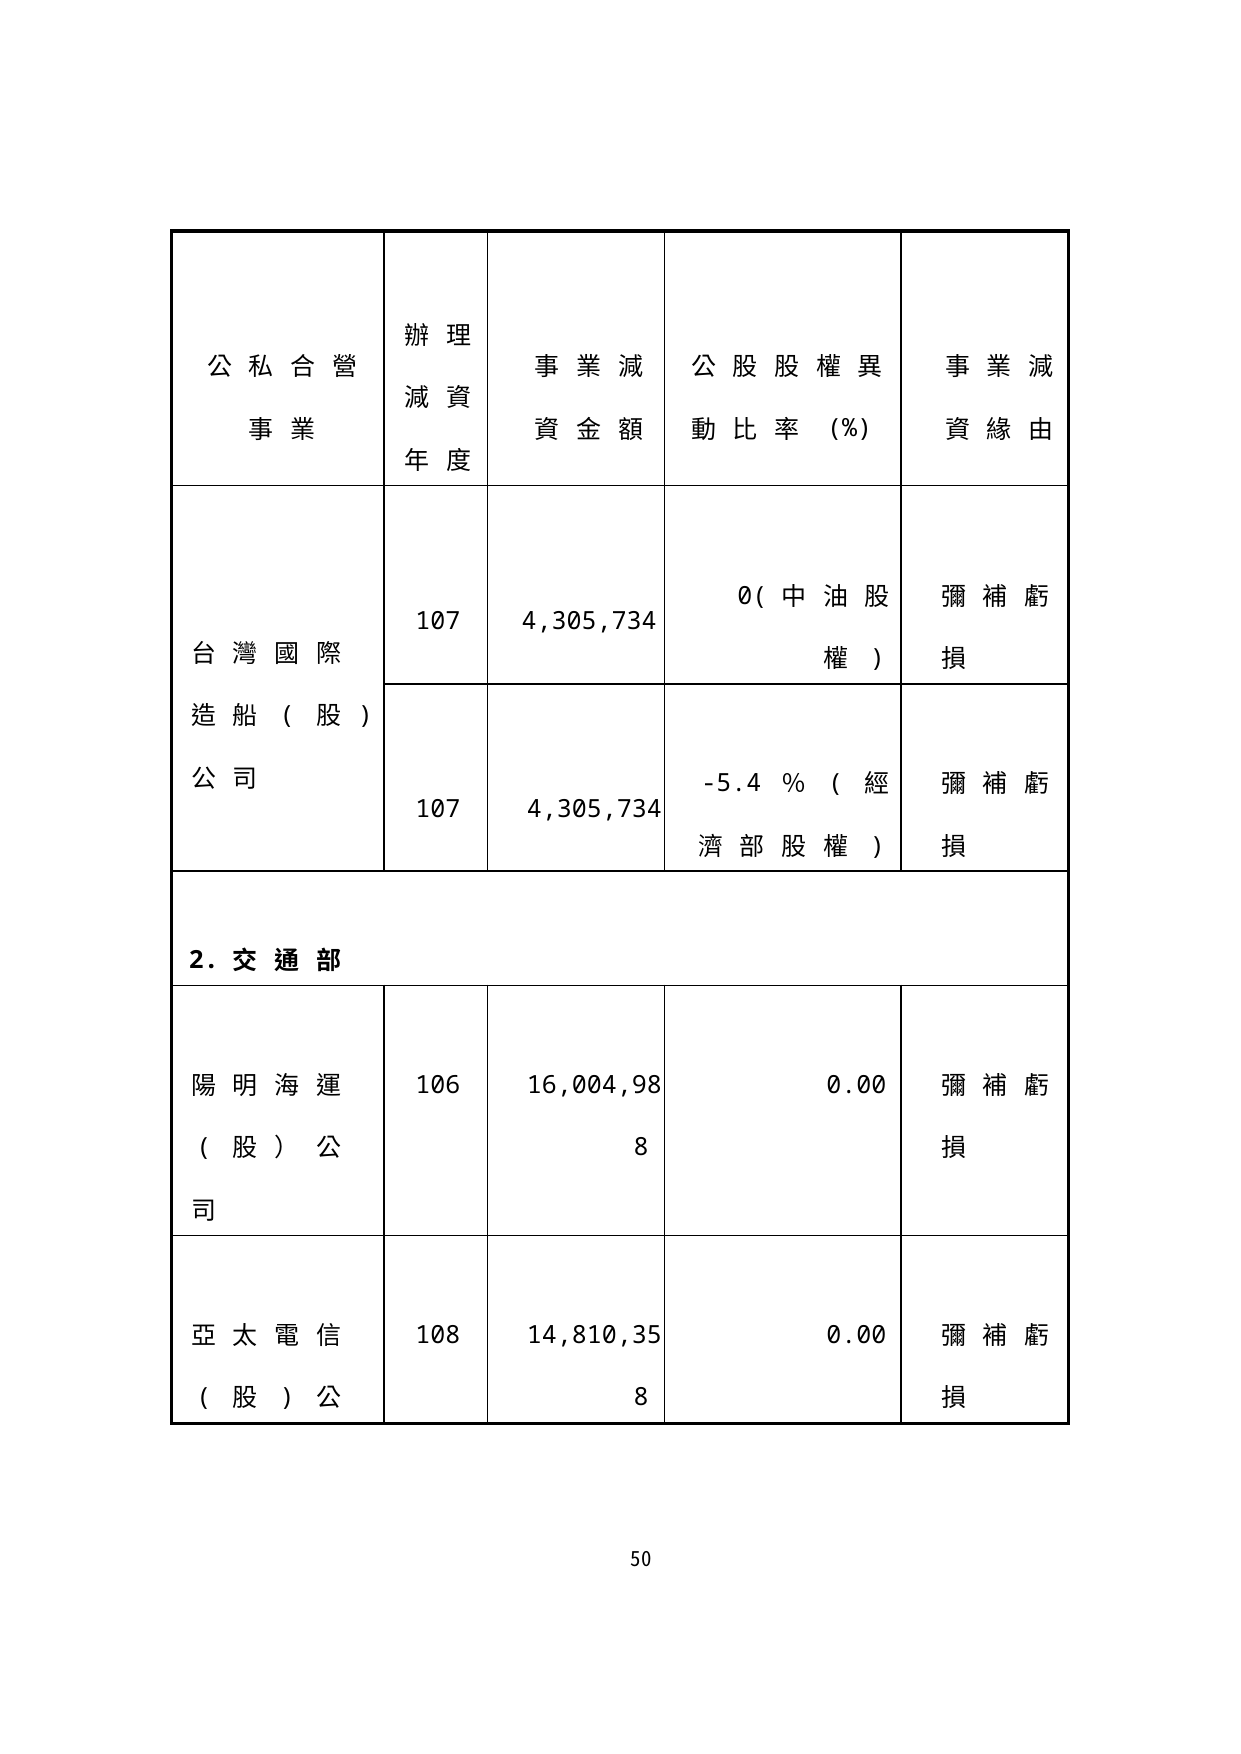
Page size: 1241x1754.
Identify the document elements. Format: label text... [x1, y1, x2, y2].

table_cell 彌補虧損 [902, 685, 1067, 870]
table_cell 106 [385, 986, 487, 1234]
table_cell 0.00 [665, 986, 900, 1234]
table_cell 4,305,734 [488, 685, 664, 870]
table_header 辦理減資年度 [385, 233, 487, 484]
table_cell 4,305,734 [488, 486, 664, 683]
table_cell 107 [385, 486, 487, 683]
table_cell 14,810,358 [488, 1236, 664, 1422]
table_cell 0(中油股權) [665, 486, 900, 683]
table_cell 107 [385, 685, 487, 870]
table_header 事業減資金額 [488, 233, 664, 484]
table_cell 陽明海運(股）公司 [173, 986, 383, 1234]
table_header 公私合營事業 [173, 233, 383, 484]
table_cell 彌補虧損 [902, 486, 1067, 683]
table_cell 亞太電信(股)公 [173, 1236, 383, 1422]
table_cell 台灣國際造船(股)公司 [173, 486, 383, 870]
table_cell 108 [385, 1236, 487, 1422]
table_cell -5.4％(經濟部股權) [665, 685, 900, 870]
table_cell 彌補虧損 [902, 986, 1067, 1234]
table_cell 16,004,988 [488, 986, 664, 1234]
table_cell 2.交通部 [173, 872, 1067, 984]
table_header 事業減資緣由 [902, 233, 1067, 484]
table_cell 彌補虧損 [902, 1236, 1067, 1422]
table_header 公股股權異動比率(%) [665, 233, 900, 484]
table_cell 0.00 [665, 1236, 900, 1422]
